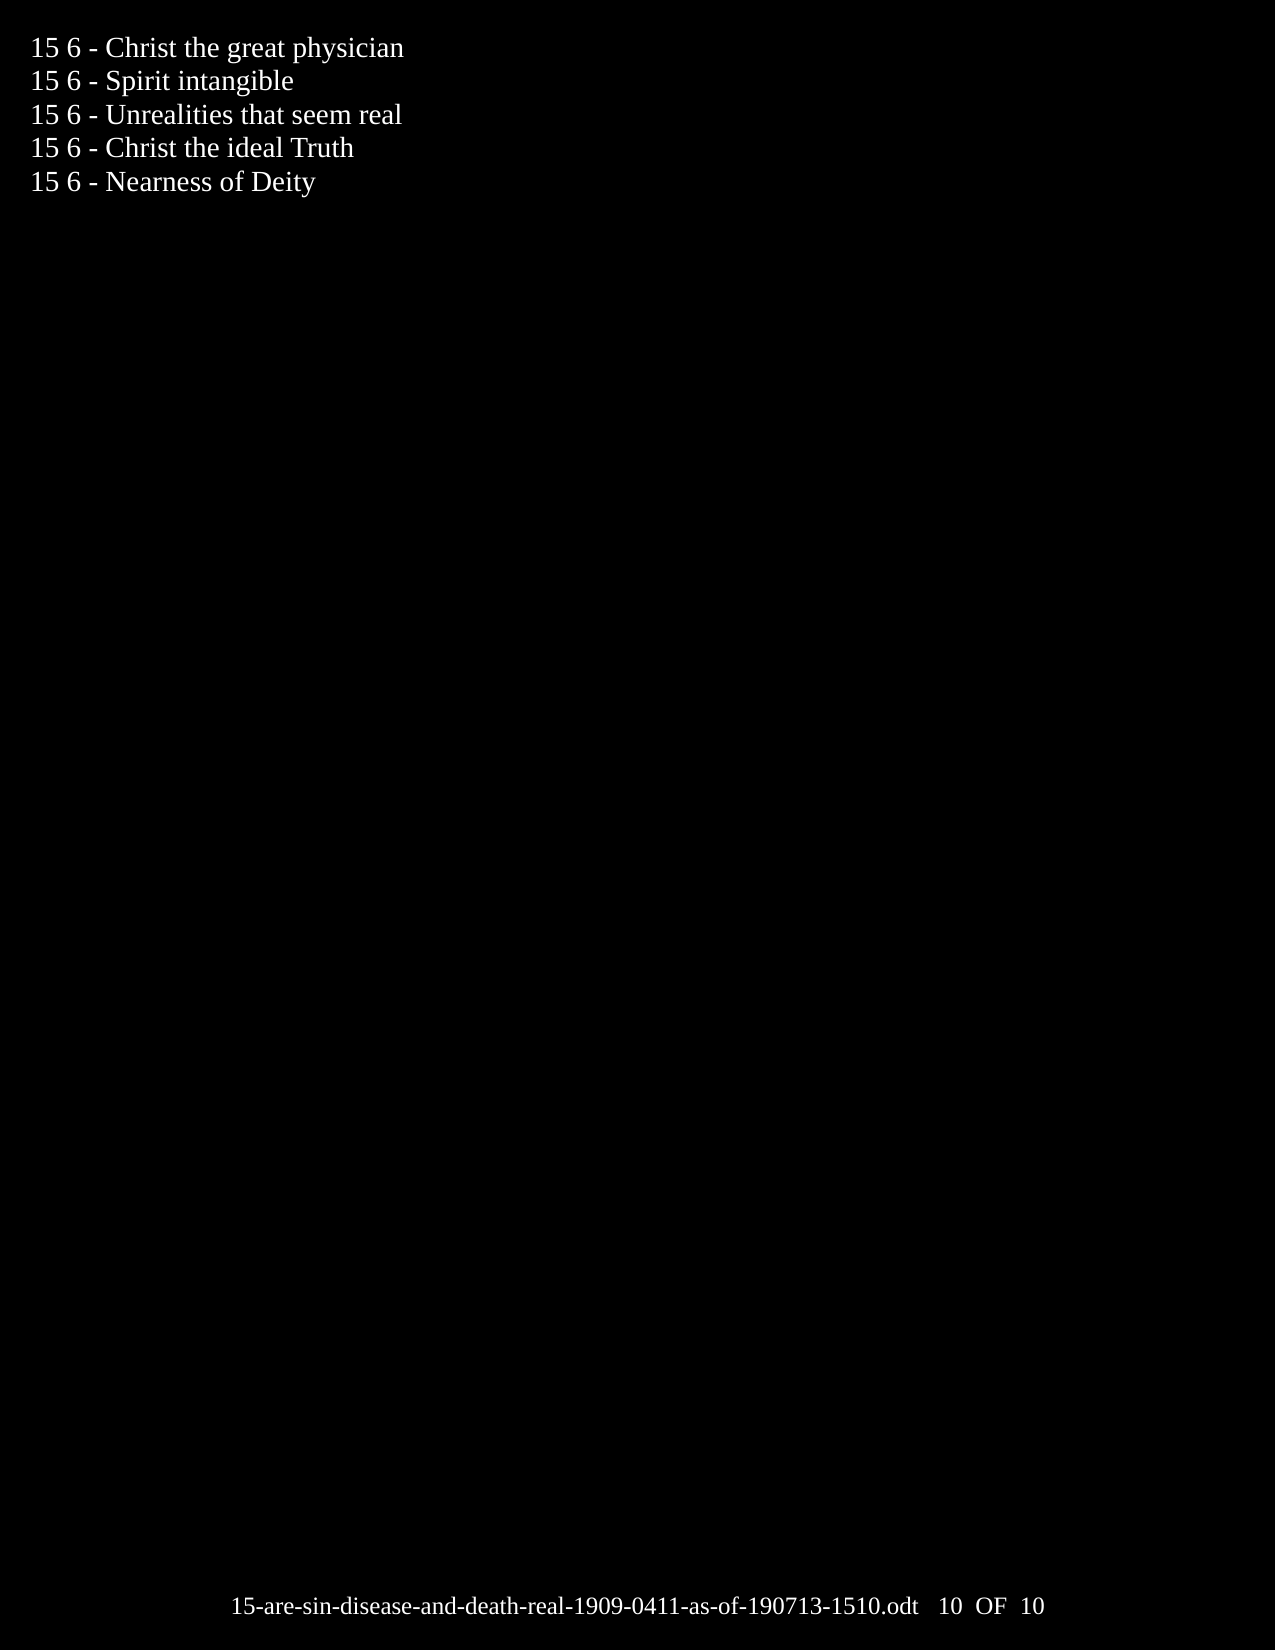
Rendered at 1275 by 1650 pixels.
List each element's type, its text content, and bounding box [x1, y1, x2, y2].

text Exodus 3:16,20 16 Go, and gather the elders of Israel together, and say unto them, The Lord God of your fathers, the God of Abraham, of Isaac, and of Jacob, appeared unto me, saying, I have surely visited you, and seen that which is done to you in Egypt: 20 And I will stretch out my hand, and smite Egypt with all my wonders which I will do in the midst thereof: and after that he will let you go. *** Psalm 105:26,27,36 26 He sent Moses his servant; and Aaron whom he had chosen. 27 They shewed his signs among them, and wonders in the land of Ham. 36 He smote also all the firstborn in their land, the chief of all their strength. *** Acts 3:20,21 20 And he shall send Jesus Christ, which before was preached unto you: 21 Whom the heaven must receive until the times of restitution of all things, which God hath spoken by the mouth of all his holy prophets since the world began. *** John 1:11-13 11 He came unto his own, and his own received him not. 12 But as many as received him, to them gave he power to become the sons of God, even to them that believe on his name: 13 Which were born, not of blood, nor of the will of the flesh, nor of the will of man, but of God. *** Revelation 21:4 4 And God shall wipe away all tears from their eyes; and there shall be no more death, neither sorrow, nor crying, neither shall there be any more pain: for the former things are passed away. oo1o Chapter 12: Christian Science Practice - 417:18-26 (Helpful encouragement) The evidence before the corporeal senses is not the Science of immortal man. (Disease to be made unreal) To the Christian Science healer, sickness is a dream from which the patient needs to be awakened. Disease should not appear real to the physician, since it is demonstrable that the way to cure the patient is to make disease unreal to him. To do this, the physician must understand the unreality of disease in Science. oo1o Chapter 12: Christian Science Practice - 442:19-22 (Christ the great physician) An improved belief cannot retrograde. When Christ changes a belief of sin or of sickness into a better belief, then belief melts into spiritual understanding, and sin, disease, and death disappear. 1ooo Chapter 4: Christian Science versus Spiritualism - 78:28 (Spirit intangible) Spirit blesses man, but man cannot "tell whence it cometh." By it the sick are healed, the sorrowing are comforted, and the sinning are reformed. These are the effects of one universal God, the invisible good dwelling in eternal Science. ooo3 Chapter 14: Recapitulation - 472:23-10 (13) Question: Is there no sin? ADAM = The opposite of Spirit and His creations. Topic: Reality (Unrealities that seem real) Question. - Is there no sin? Answer. - All reality is in God and His creation, harmonious and eternal. That which He creates is good, and He makes all that is made. Therefore the only reality of sin, sickness, or death is the awful fact that unrealities seem real to human, erring belief, until God strips off their disguise. They are not true, because they are not of God. We learn in Christian Science that all inharmony of mortal mind or body is illusion, possessing neither reality nor identity though seeming to be real and identical. (Christ the ideal Truth) The Science of Mind disposes of all evil. Truth, God, is not the father of error. Sin, sickness, and death are to be classified as effects of error. Christ came to destroy the belief of sin. The God-principle is omnipresent and omnipotent. God is everywhere, and nothing apart from Him is present or has power. ooo1 Chapter 16: The Apocalypse - 573:23-31 (Nearness of Deity) This is Scriptural authority for concluding that such a recognition of being is, and has been, possible to men in this present state of existence, - that we can become conscious, here and now, of a cessation of death, sorrow, and pain. This is indeed a foretaste of absolute Christian Science. Take heart, dear sufferer, for this reality of being will surely appear sometime and in some way. There will be no more pain, and all tears will be wiped away. Subheadings in this lesson 15 1 - Spiritual thoughts 15 1 - -20- The one divine Mind 15 1 - No baneful creation 15 1 - Man unfallen 15 1 - Matter is not inflamed 15 1 - Birth and death unreal 15 2 - Contrasted testimony 15 2 - Erroneous conception 15 2 - Mendacity of error 15 2 - Divine origination 15 3 - Creation reversed 15 3 - Creation perfect 15 3 - Scientific consistency 15 3 - No perversion of Mind-science 15 4 - Murder brings its curse 15 4 - Proof from miracles 15 4 - Ignorance the sign of error 15 4 - Vapor and nothingness 15 5 - Self-constituted law 15 5 - Action of mortal mind 15 5 - The fruit forbidden 15 5 - Mortal man a mis-creator 15 5 - Right endeavor possible 15 6 - Helpful encouragement 15 6 - Disease to be made unreal 15 6 - Christ the great physician 15 6 - Spirit intangible 15 6 - Unrealities that seem real 15 6 - Christ the ideal Truth 15 6 - Nearness of Deity [30, 30, 637, 255]
